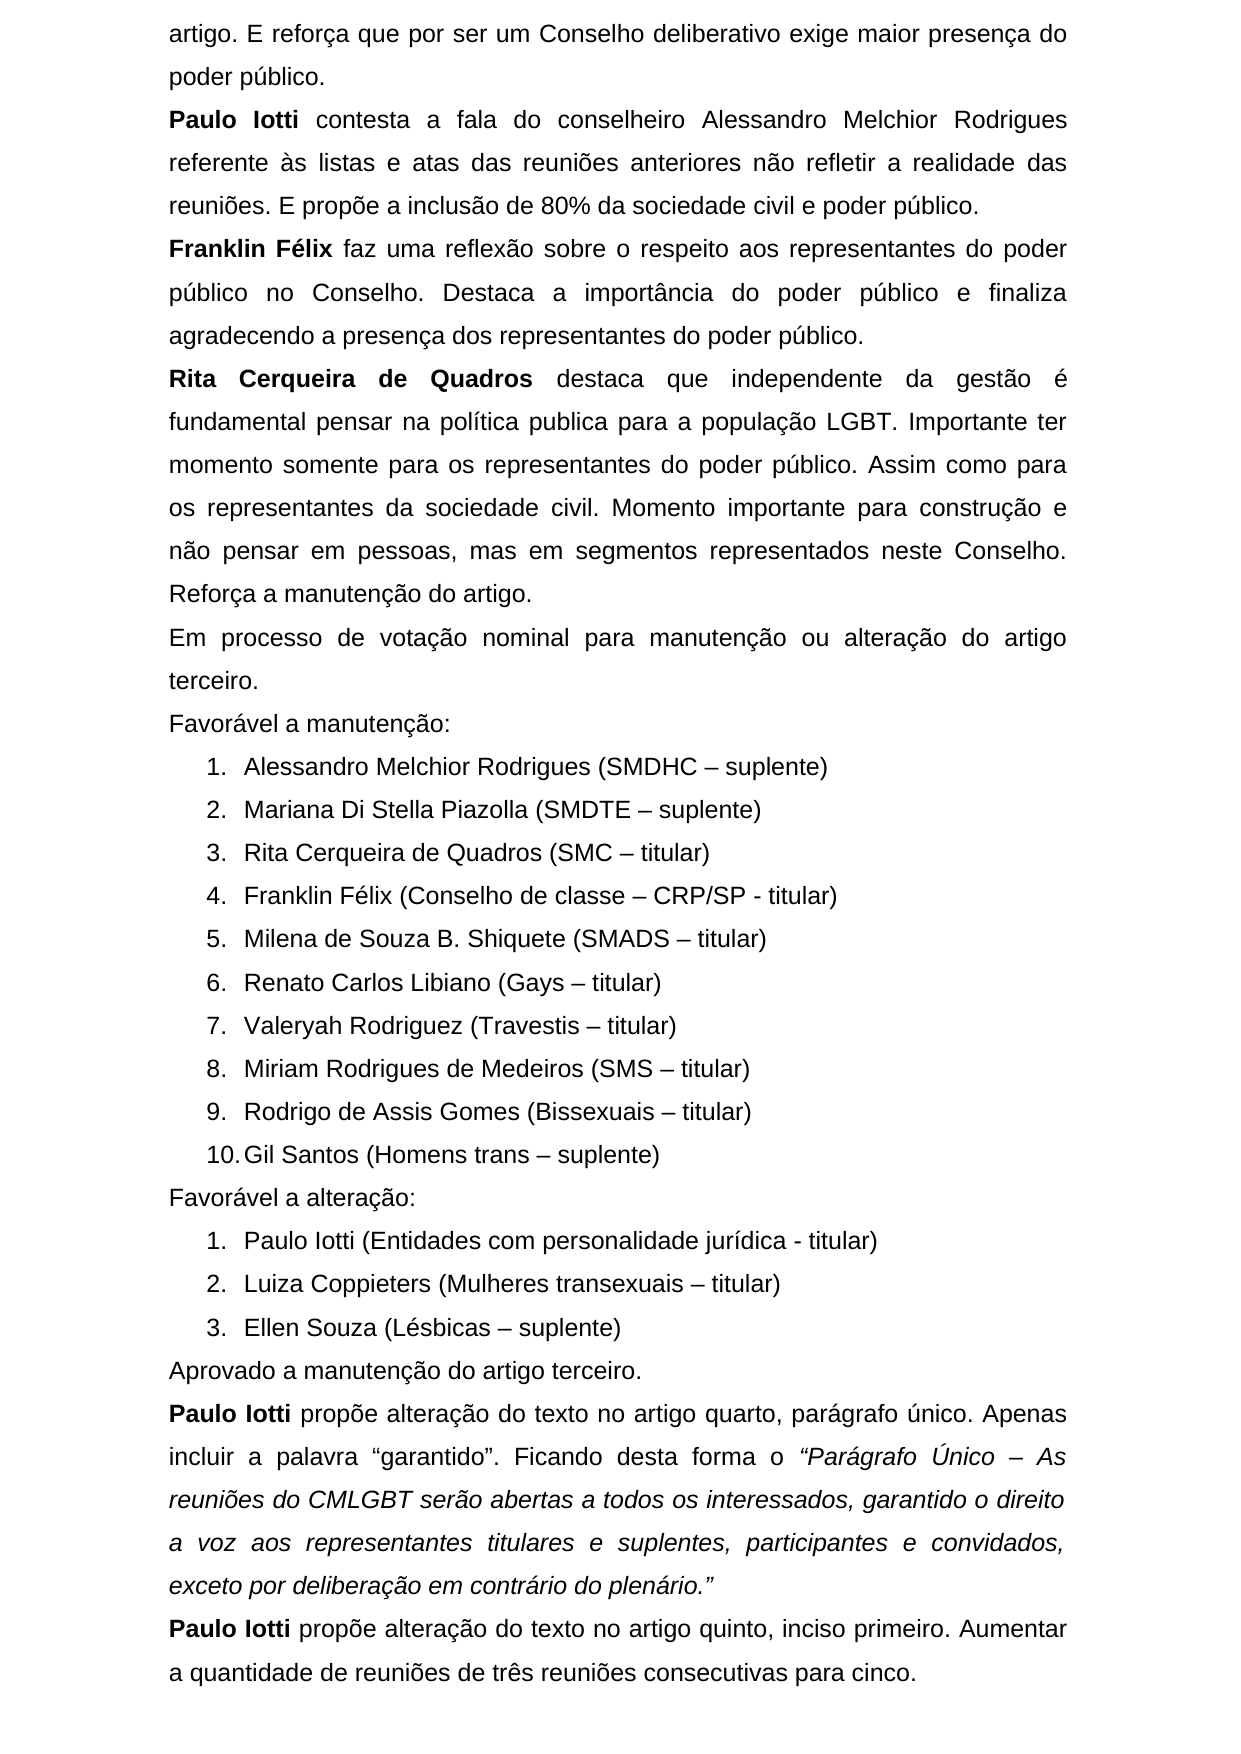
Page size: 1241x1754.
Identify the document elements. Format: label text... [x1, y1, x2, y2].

list Rodrigo de Assis Gomes (Bissexuais – titular) [206, 1097, 1069, 1126]
list Paulo Iotti (Entidades com personalidade jurídica - titular) [206, 1226, 1069, 1255]
text Paulo Iotti propõe alteração do texto no artigo quarto, parágrafo único. Apenas incluir a palavra “garantido”. Ficando desta forma o “Parágrafo Único – As reuniões do CMLGBT serão abertas a todos os interessados, garantido o direito a voz aos representantes titulares e suplentes, participantes e convidados, exceto por deliberação em contrário do plenário.” [169, 1399, 1069, 1600]
text Paulo Iotti contesta a fala do conselheiro Alessandro Melchior Rodrigues referente às listas e atas das reuniões anteriores não refletir a realidade das reuniões. E propõe a inclusão de 80% da sociedade civil e poder público. [169, 105, 1069, 220]
list Alessandro Melchior Rodrigues (SMDHC – suplente) [206, 752, 1069, 781]
list Gil Santos (Homens trans – suplente) [206, 1140, 1069, 1169]
text Aprovado a manutenção do artigo terceiro. [169, 1356, 1069, 1384]
text Paulo Iotti propõe alteração do texto no artigo quinto, inciso primeiro. Aumentar a quantidade de reuniões de três reuniões consecutivas para cinco. [169, 1614, 1069, 1686]
text Favorável a manutenção: [169, 709, 1069, 737]
list Milena de Souza B. Shiquete (SMADS – titular) [206, 924, 1069, 953]
text Favorável a alteração: [169, 1183, 1069, 1212]
text Em processo de votação nominal para manutenção ou alteração do artigo terceiro. [169, 622, 1069, 694]
list Franklin Félix (Conselho de classe – CRP/SP - titular) [206, 881, 1069, 910]
list Valeryah Rodriguez (Travestis – titular) [206, 1011, 1069, 1039]
list Miriam Rodrigues de Medeiros (SMS – titular) [206, 1054, 1069, 1082]
list Rita Cerqueira de Quadros (SMC – titular) [206, 838, 1069, 867]
text Rita Cerqueira de Quadros destaca que independente da gestão é fundamental pensar na política publica para a população LGBT. Importante ter momento somente para os representantes do poder público. Assim como para os representantes da sociedade civil. Momento importante para construção e não pensar em pessoas, mas em segmentos representados neste Conselho. Reforça a manutenção do artigo. [169, 364, 1069, 608]
text Franklin Félix faz uma reflexão sobre o respeito aos representantes do poder público no Conselho. Destaca a importância do poder público e finaliza agradecendo a presença dos representantes do poder público. [169, 234, 1069, 349]
text artigo. E reforça que por ser um Conselho deliberativo exige maior presença do poder público. [169, 19, 1069, 91]
list Ellen Souza (Lésbicas – suplente) [206, 1312, 1069, 1341]
list Mariana Di Stella Piazolla (SMDTE – suplente) [206, 795, 1069, 824]
list Renato Carlos Libiano (Gays – titular) [206, 967, 1069, 996]
list Luiza Coppieters (Mulheres transexuais – titular) [206, 1269, 1069, 1298]
